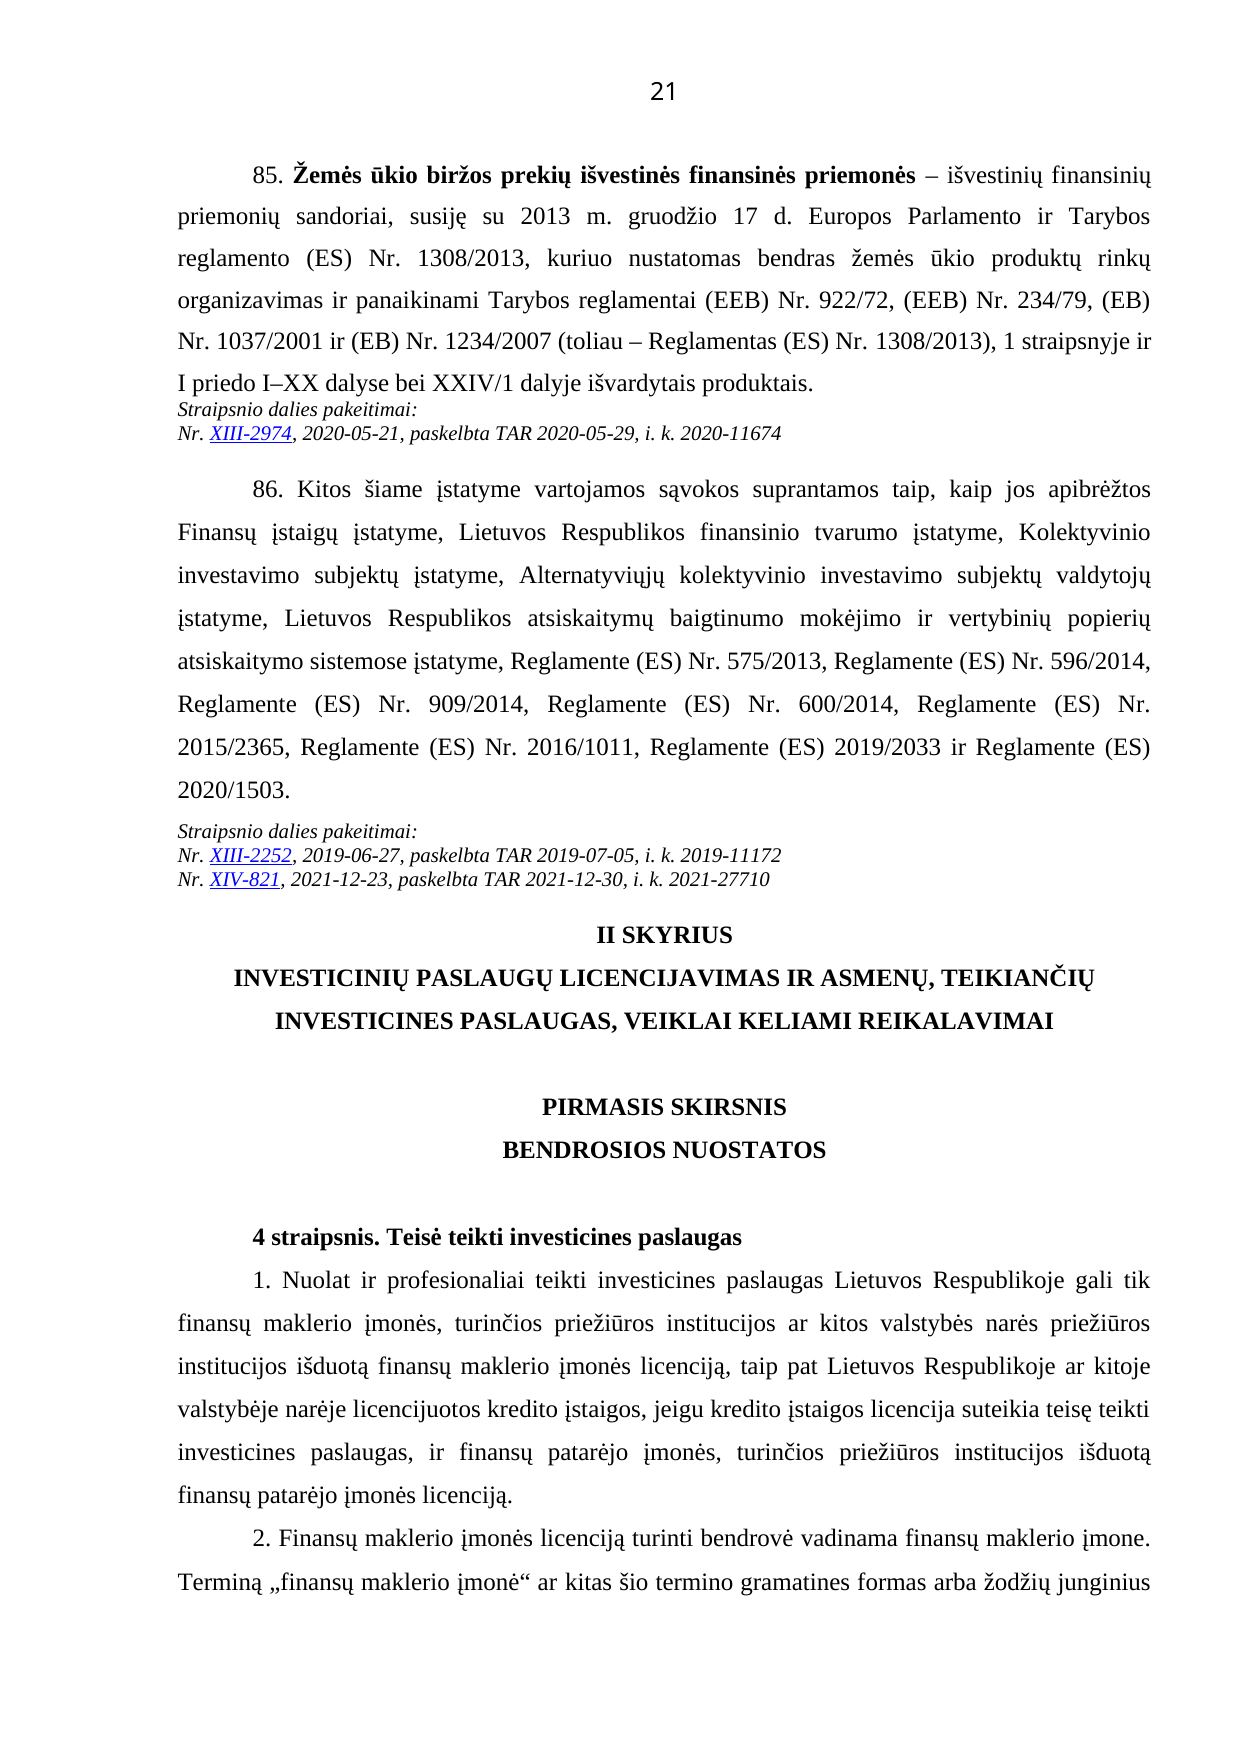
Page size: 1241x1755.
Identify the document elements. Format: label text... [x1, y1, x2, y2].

text Straipsnio dalies pakeitimai: [177, 819, 1152, 843]
text 85. Žemės ūkio biržos prekių išvestinės finansinės priemonės – išvestinių finansinių priemonių sandoriai, susiję su 2013 m. gruodžio 17 d. Europos Parlamento ir Tarybos reglamento (ES) Nr. 1308/2013, kuriuo nustatomas bendras žemės ūkio produktų rinkų organizavimas ir panaikinami Tarybos reglamentai (EEB) Nr. 922/72, (EEB) Nr. 234/79, (EB) Nr. 1037/2001 ir (EB) Nr. 1234/2007 (toliau – Reglamentas (ES) Nr. 1308/2013), 1 straipsnyje ir I priedo I–XX dalyse bei XXIV/1 dalyje išvardytais produktais. [177, 147, 1152, 397]
text 4 straipsnis. Teisė teikti investicines paslaugas [177, 1222, 1152, 1250]
text Nr. XIII-2974, 2020-05-21, paskelbta TAR 2020-05-29, i. k. 2020-11674 [177, 421, 1152, 445]
text Nr. XIV-821, 2021-12-23, paskelbta TAR 2021-12-30, i. k. 2021-27710 [177, 867, 1152, 891]
text INVESTICINIŲ PASLAUGŲ LICENCIJAVIMAS IR ASMENŲ, TEIKIANČIŲ INVESTICINES PASLAUGAS, VEIKLAI KELIAMI REIKALAVIMAI [177, 963, 1152, 1035]
text Straipsnio dalies pakeitimai: [177, 397, 1152, 421]
text II SKYRIUS [177, 920, 1152, 948]
text 2. Finansų maklerio įmonės licenciją turinti bendrovė vadinama finansų maklerio įmone. Terminą „finansų maklerio įmonė“ ar kitas šio termino gramatines formas arba žodžių junginius [177, 1523, 1152, 1595]
text Nr. XIII-2252, 2019-06-27, paskelbta TAR 2019-07-05, i. k. 2019-11172 [177, 843, 1152, 867]
text PIRMASIS SKIRSNIS [177, 1092, 1152, 1121]
text BENDROSIOS NUOSTATOS [177, 1135, 1152, 1164]
text 86. Kitos šiame įstatyme vartojamos sąvokos suprantamos taip, kaip jos apibrėžtos Finansų įstaigų įstatyme, Lietuvos Respublikos finansinio tvarumo įstatyme, Kolektyvinio investavimo subjektų įstatyme, Alternatyviųjų kolektyvinio investavimo subjektų valdytojų įstatyme, Lietuvos Respublikos atsiskaitymų baigtinumo mokėjimo ir vertybinių popierių atsiskaitymo sistemose įstatyme, Reglamente (ES) Nr. 575/2013, Reglamente (ES) Nr. 596/2014, Reglamente (ES) Nr. 909/2014, Reglamente (ES) Nr. 600/2014, Reglamente (ES) Nr. 2015/2365, Reglamente (ES) Nr. 2016/1011, Reglamente (ES) 2019/2033 ir Reglamente (ES) 2020/1503. [177, 474, 1152, 804]
text 1. Nuolat ir profesionaliai teikti investicines paslaugas Lietuvos Respublikoje gali tik finansų maklerio įmonės, turinčios priežiūros institucijos ar kitos valstybės narės priežiūros institucijos išduotą finansų maklerio įmonės licenciją, taip pat Lietuvos Respublikoje ar kitoje valstybėje narėje licencijuotos kredito įstaigos, jeigu kredito įstaigos licencija suteikia teisę teikti investicines paslaugas, ir finansų patarėjo įmonės, turinčios priežiūros institucijos išduotą finansų patarėjo įmonės licenciją. [177, 1265, 1152, 1509]
